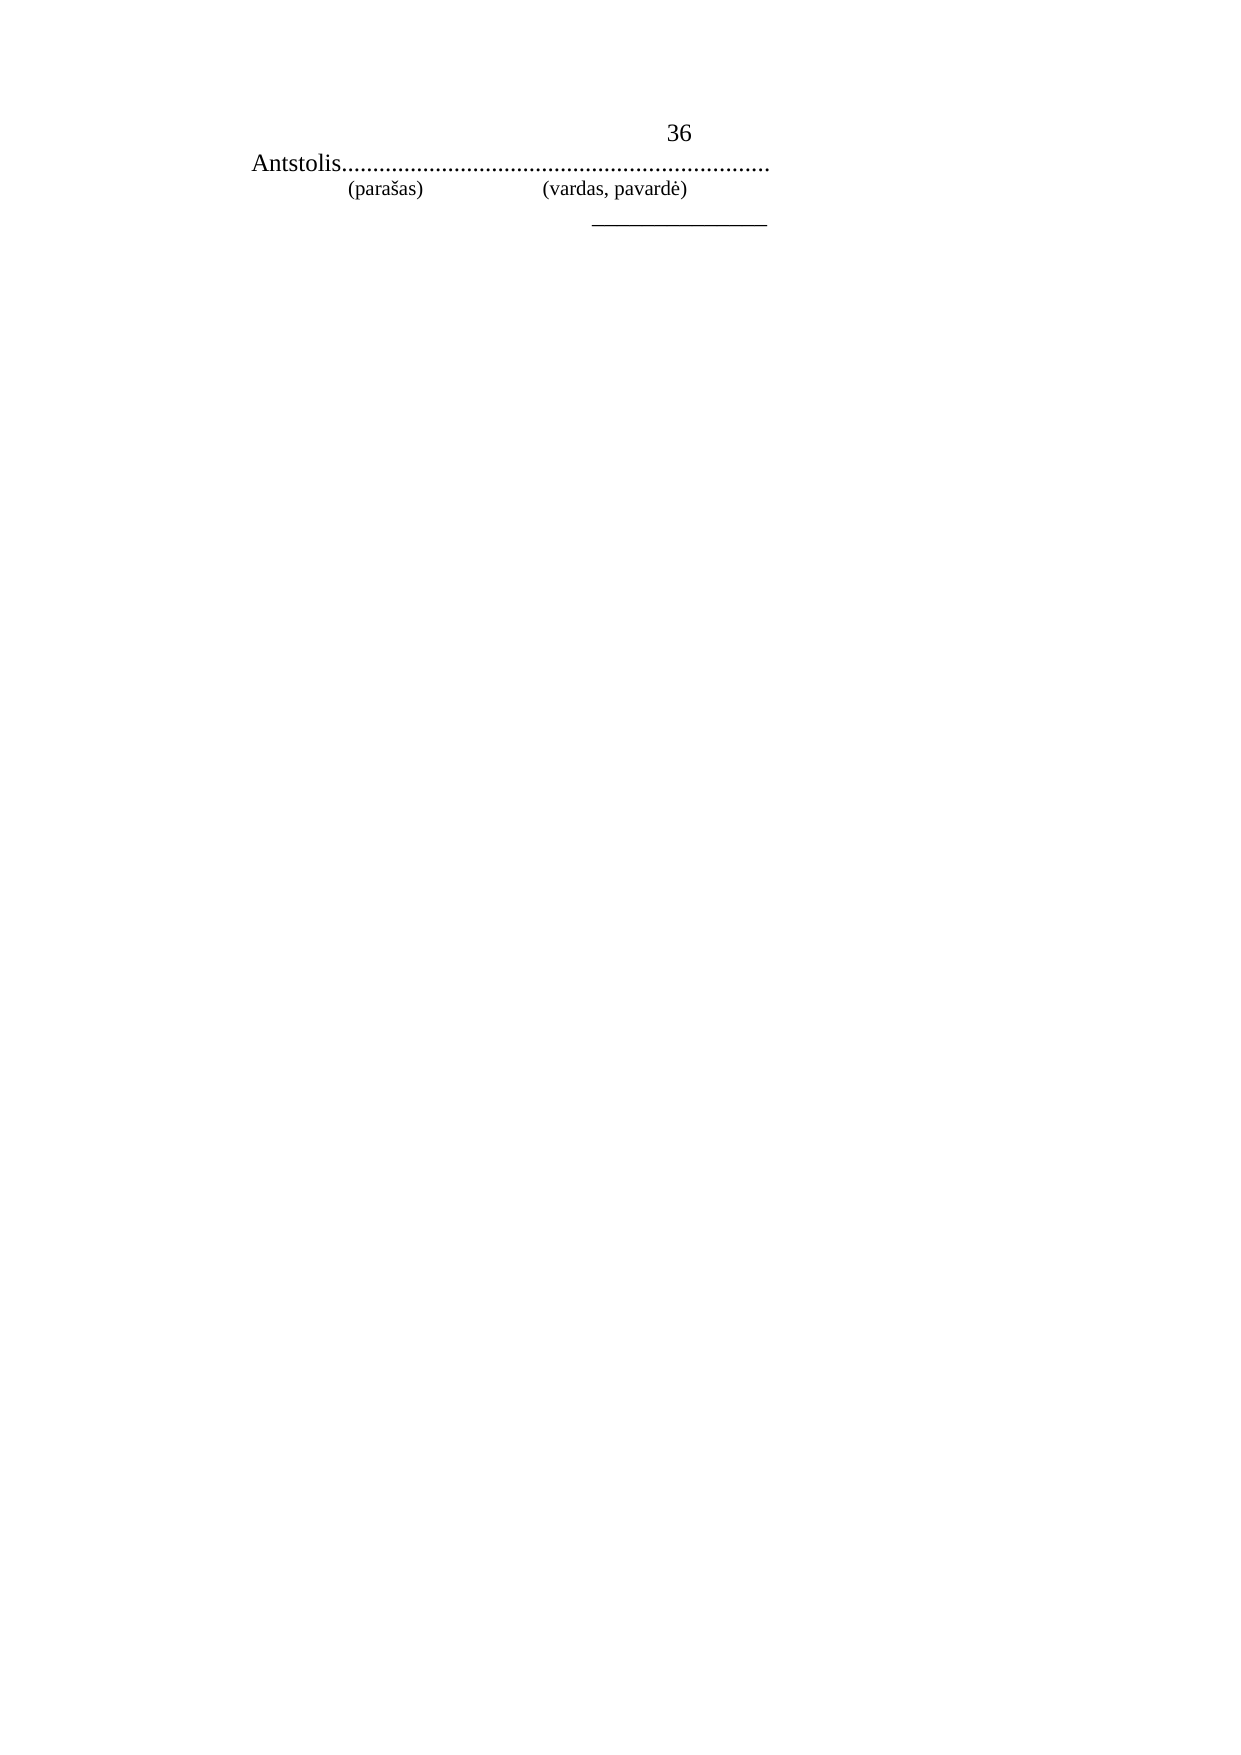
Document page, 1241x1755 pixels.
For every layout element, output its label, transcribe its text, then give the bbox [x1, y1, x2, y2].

text (parašas) (vardas, pavardė) [177, 176, 1181, 200]
text Antstolis [177, 148, 1181, 176]
text ______________ [177, 200, 1181, 229]
